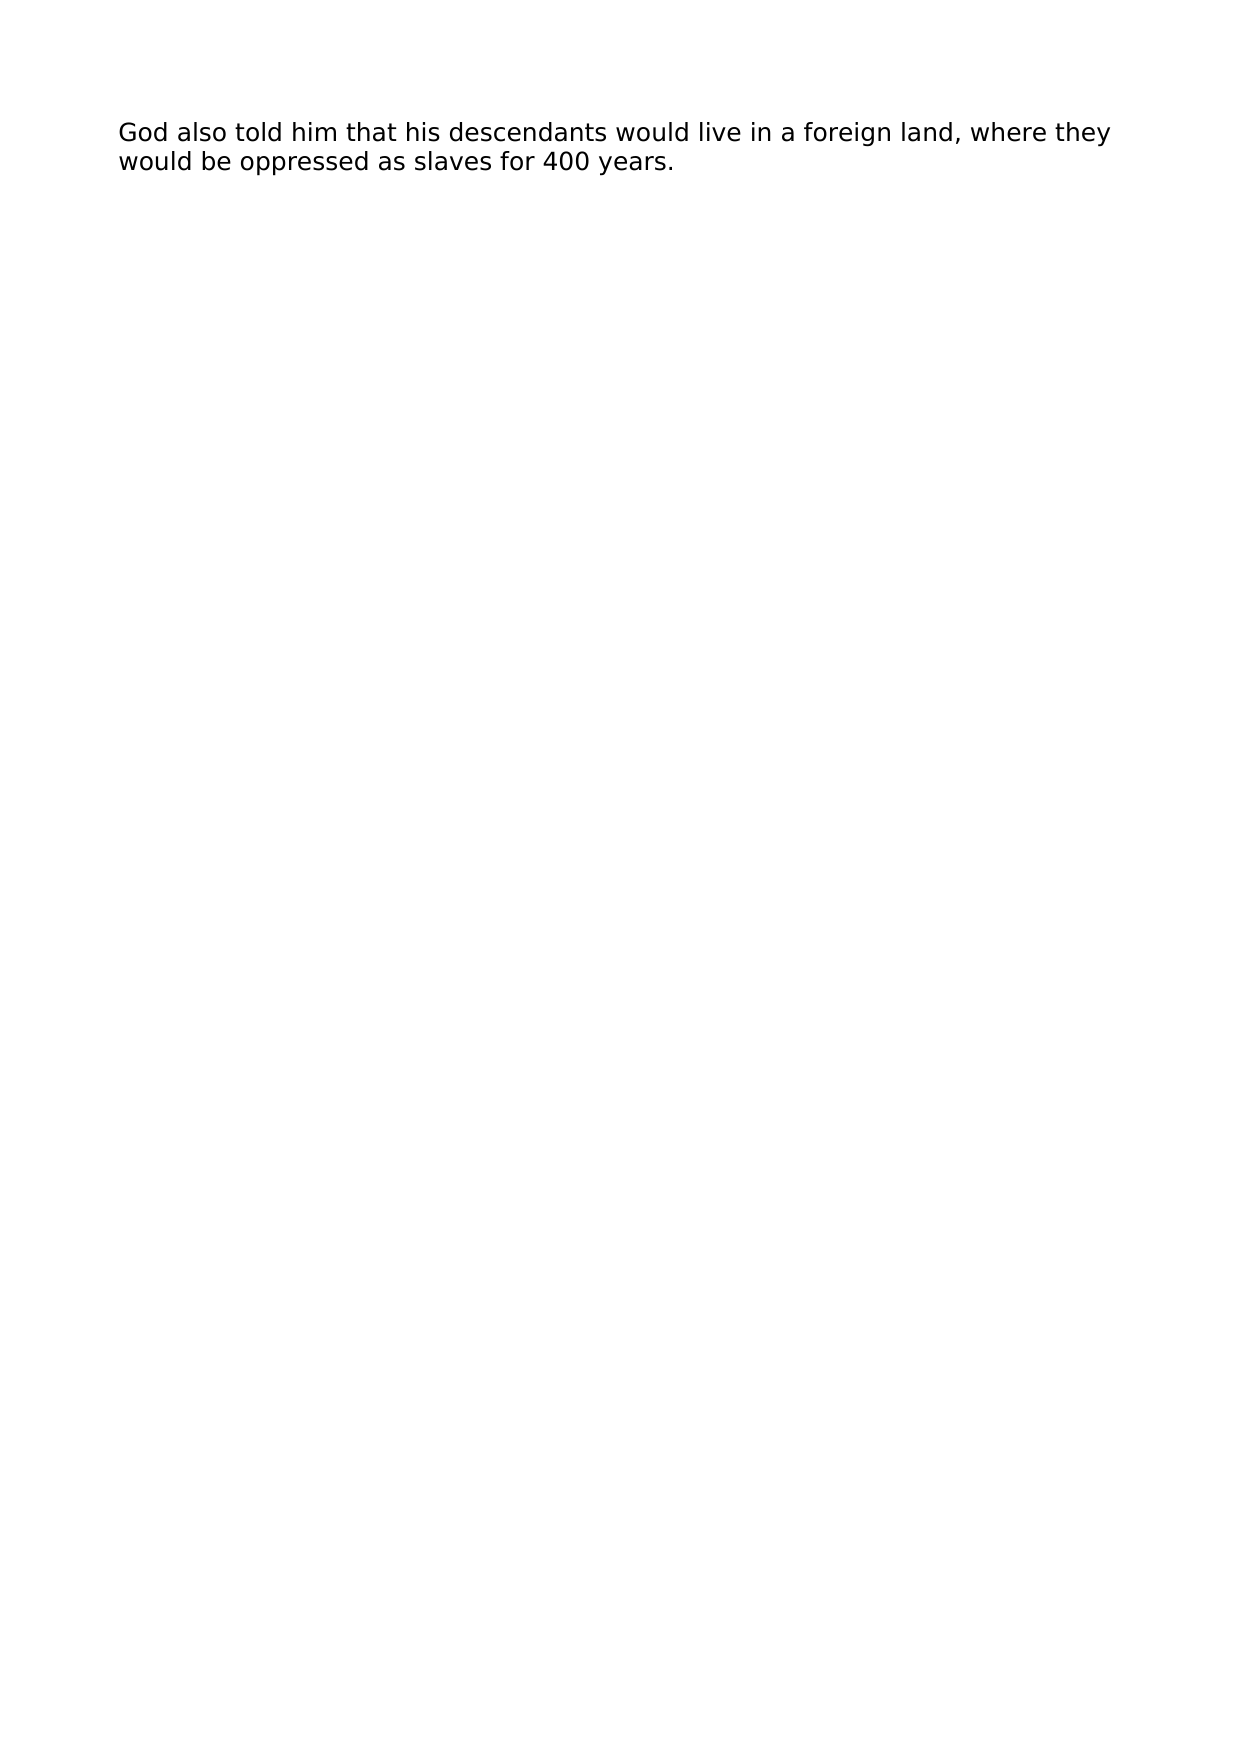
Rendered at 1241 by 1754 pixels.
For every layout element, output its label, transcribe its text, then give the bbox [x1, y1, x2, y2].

text God also told him that his descendants would live in a foreign land, where they would be oppressed as slaves for 400 years. [118, 118, 1122, 176]
